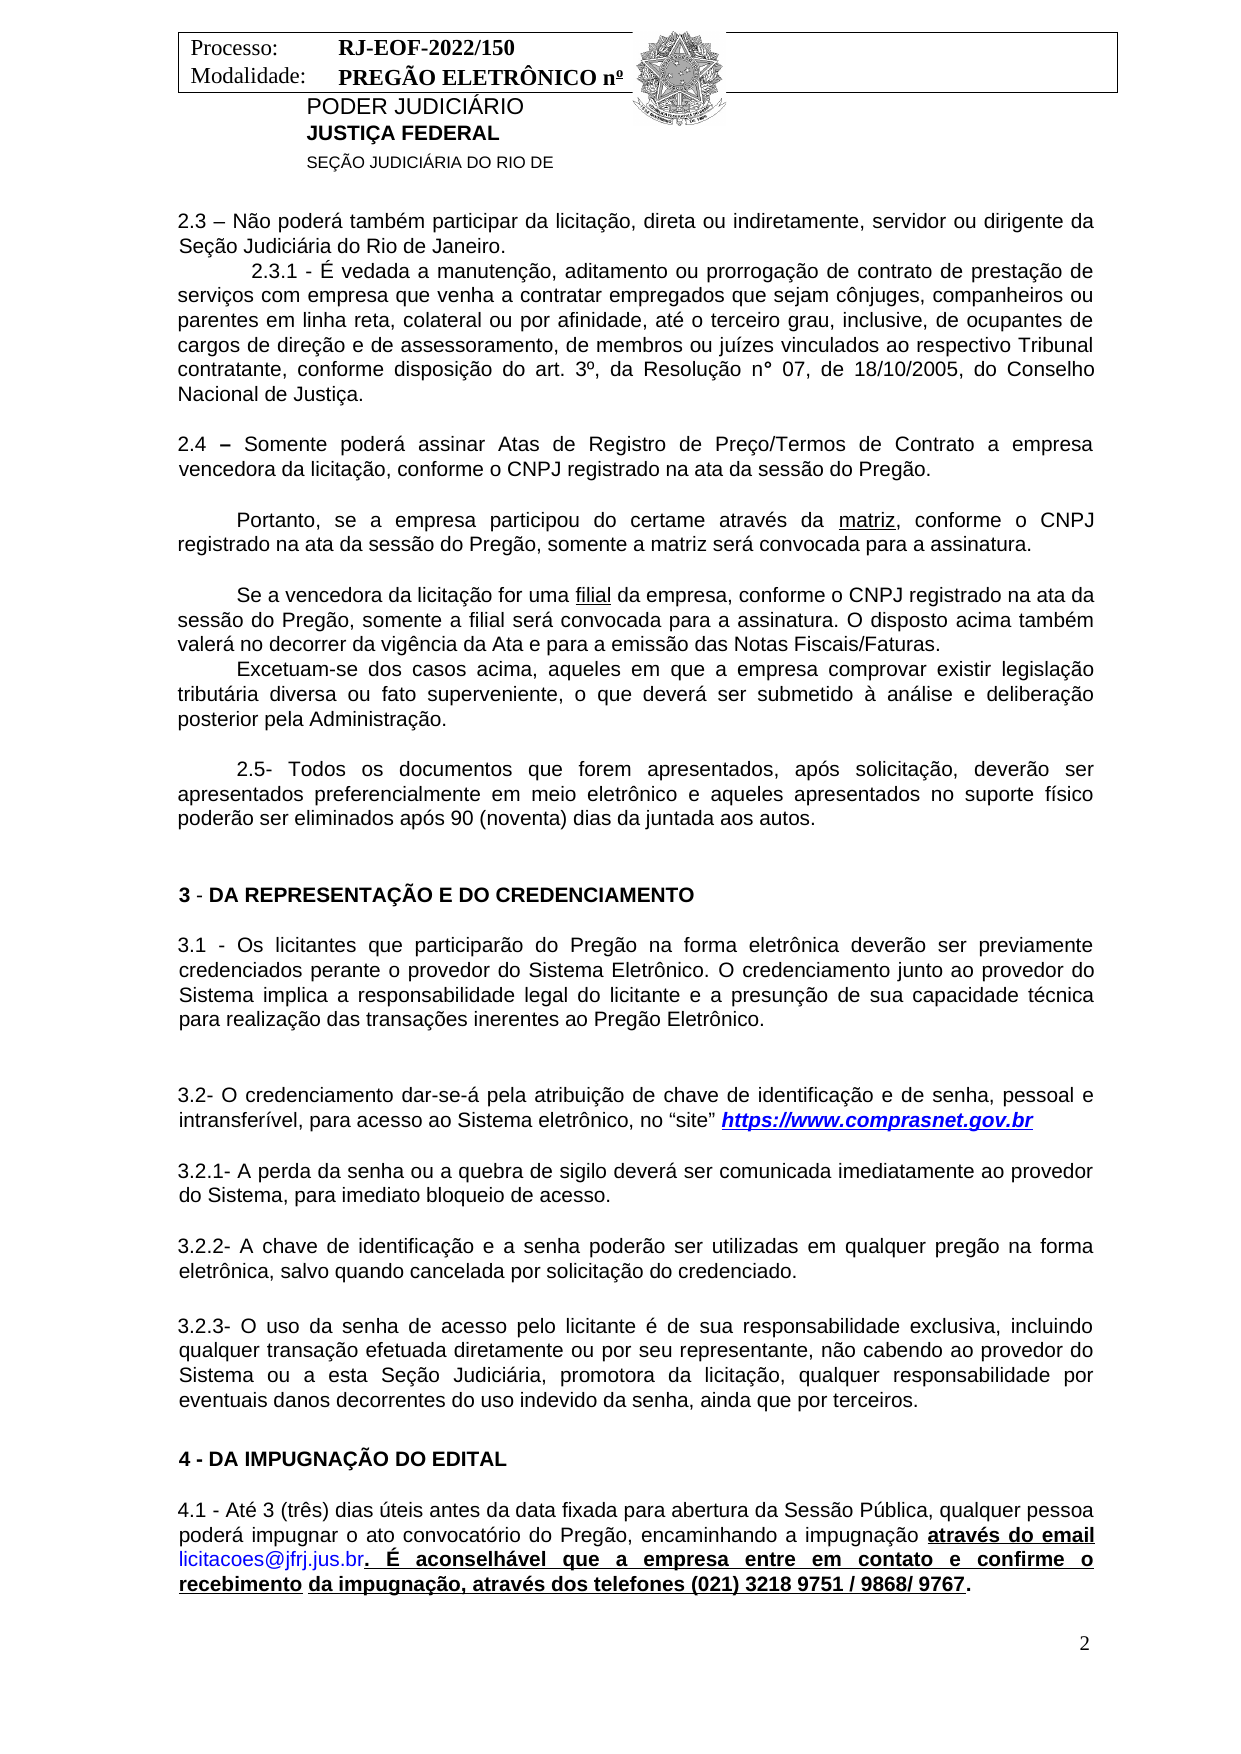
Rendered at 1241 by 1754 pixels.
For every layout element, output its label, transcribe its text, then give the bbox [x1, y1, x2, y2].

subtitle 4 - DA IMPUGNAÇÃO DO EDITAL [178, 1447, 1095, 1471]
text 2.3.1 - É vedada a manutenção, aditamento ou prorrogação de contrato de prestação de serviços com empresa que venha a contratar empregados que sejam cônjuges, companheiros ou parentes em linha reta, colateral ou por afinidade, até o terceiro grau, inclusive, de ocupantes de cargos de direção e de assessoramento, de membros ou juízes vinculados ao respectivo Tribunal contratante, conforme disposição do art. 3º, da Resolução n° 07, de 18/10/2005, do Conselho Nacional de Justiça. [177, 259, 1095, 406]
text 4.1 - Até 3 (três) dias úteis antes da data fixada para abertura da Sessão Pública, qualquer pessoa poderá impugnar o ato convocatório do Pregão, encaminhando a impugnação através do email licitacoes@jfrj.jus.br. É aconselhável que a empresa entre em contato e confirme o recebimento da impugnação, através dos telefones (021) 3218 9751 / 9868/ 9767. [177, 1498, 1095, 1596]
text 3.2.1- A perda da senha ou a quebra de sigilo deverá ser comunicada imediatamente ao provedor do Sistema, para imediato bloqueio de acesso. [177, 1159, 1095, 1207]
text 2.4 – Somente poderá assinar Atas de Registro de Preço/Termos de Contrato a empresa vencedora da licitação, conforme o CNPJ registrado na ata da sessão do Pregão. [177, 432, 1095, 481]
text 3.2.3- O uso da senha de acesso pelo licitante é de sua responsabilidade exclusiva, incluindo qualquer transação efetuada diretamente ou por seu representante, não cabendo ao provedor do Sistema ou a esta Seção Judiciária, promotora da licitação, qualquer responsabilidade por eventuais danos decorrentes do uso indevido da senha, ainda que por terceiros. [177, 1314, 1095, 1411]
text Excetuam-se dos casos acima, aqueles em que a empresa comprovar existir legislação tributária diversa ou fato superveniente, o que deverá ser submetido à análise e deliberação posterior pela Administração. [177, 657, 1095, 730]
text 3.1 - Os licitantes que participarão do Pregão na forma eletrônica deverão ser previamente credenciados perante o provedor do Sistema Eletrônico. O credenciamento junto ao provedor do Sistema implica a responsabilidade legal do licitante e a presunção de sua capacidade técnica para realização das transações inerentes ao Pregão Eletrônico. [177, 933, 1095, 1031]
text 2.5- Todos os documentos que forem apresentados, após solicitação, deverão ser apresentados preferencialmente em meio eletrônico e aqueles apresentados no suporte físico poderão ser eliminados após 90 (noventa) dias da juntada aos autos. [177, 757, 1095, 830]
text Portanto, se a empresa participou do certame através da matriz, conforme o CNPJ registrado na ata da sessão do Pregão, somente a matriz será convocada para a assinatura. [177, 508, 1095, 556]
text 3.2.2- A chave de identificação e a senha poderão ser utilizadas em qualquer pregão na forma eletrônica, salvo quando cancelada por solicitação do credenciado. [177, 1234, 1095, 1282]
text Se a vencedora da licitação for uma filial da empresa, conforme o CNPJ registrado na ata da sessão do Pregão, somente a filial será convocada para a assinatura. O disposto acima também valerá no decorrer da vigência da Ata e para a emissão das Notas Fiscais/Faturas. [177, 583, 1095, 656]
text 2.3 – Não poderá também participar da licitação, direta ou indiretamente, servidor ou dirigente da Seção Judiciária do Rio de Janeiro. [177, 209, 1095, 257]
text 3.2- O credenciamento dar-se-á pela atribuição de chave de identificação e de senha, pessoal e intransferível, para acesso ao Sistema eletrônico, no “site” https://www.comprasnet.gov.br [177, 1083, 1095, 1132]
subtitle 3 - DA REPRESENTAÇÃO E DO CREDENCIAMENTO [178, 883, 1095, 907]
